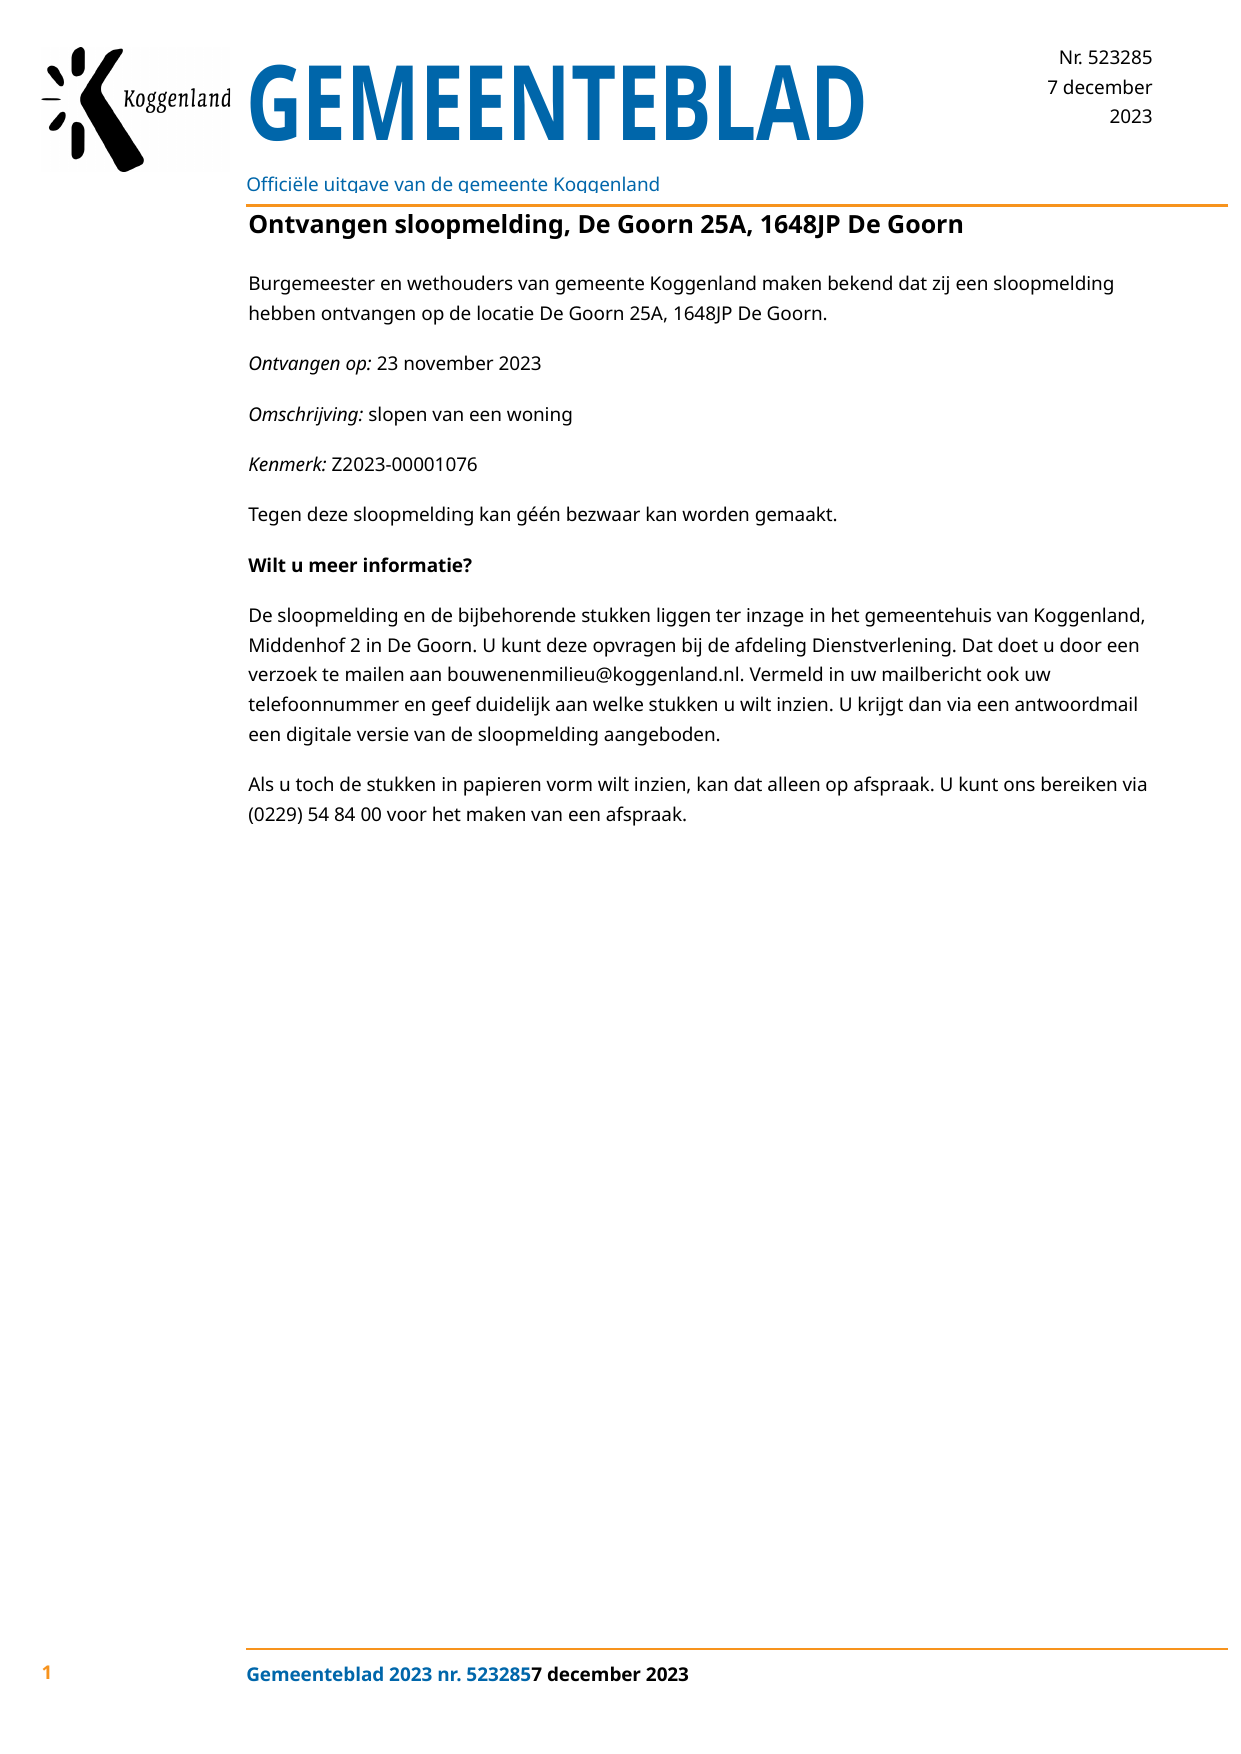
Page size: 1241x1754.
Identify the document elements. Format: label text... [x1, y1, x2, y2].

text Tegen deze sloopmelding kan géén bezwaar kan worden gemaakt. [248, 502, 1152, 527]
text Omschrijving: slopen van een woning [248, 401, 1152, 426]
text De sloopmelding en de bijbehorende stukken liggen ter inzage in het gemeentehuis van Koggenland, Middenhof 2 in De Goorn. U kunt deze opvragen bij de afdeling Dienstverlening. Dat doet u door een verzoek te mailen aan bouwenenmilieu@koggenland.nl. Vermeld in uw mailbericht ook uw telefoonnummer en geef duidelijk aan welke stukken u wilt inzien. U krijgt dan via een antwoordmail een digitale versie van de sloopmelding aangeboden. [248, 602, 1152, 746]
text Burgemeester en wethouders van gemeente Koggenland maken bekend dat zij een sloopmelding hebben ontvangen op de locatie De Goorn 25A, 1648JP De Goorn. [248, 270, 1152, 326]
text Ontvangen sloopmelding, De Goorn 25A, 1648JP De Goorn [248, 207, 1152, 241]
text Als u toch de stukken in papieren vorm wilt inzien, kan dat alleen op afspraak. U kunt ons bereiken via (0229) 54 84 00 voor het maken van een afspraak. [248, 771, 1152, 826]
text Ontvangen op: 23 november 2023 [248, 350, 1152, 376]
text Wilt u meer informatie? [248, 552, 1152, 578]
picture [41, 47, 231, 172]
text Kenmerk: Z2023-00001076 [248, 451, 1152, 477]
